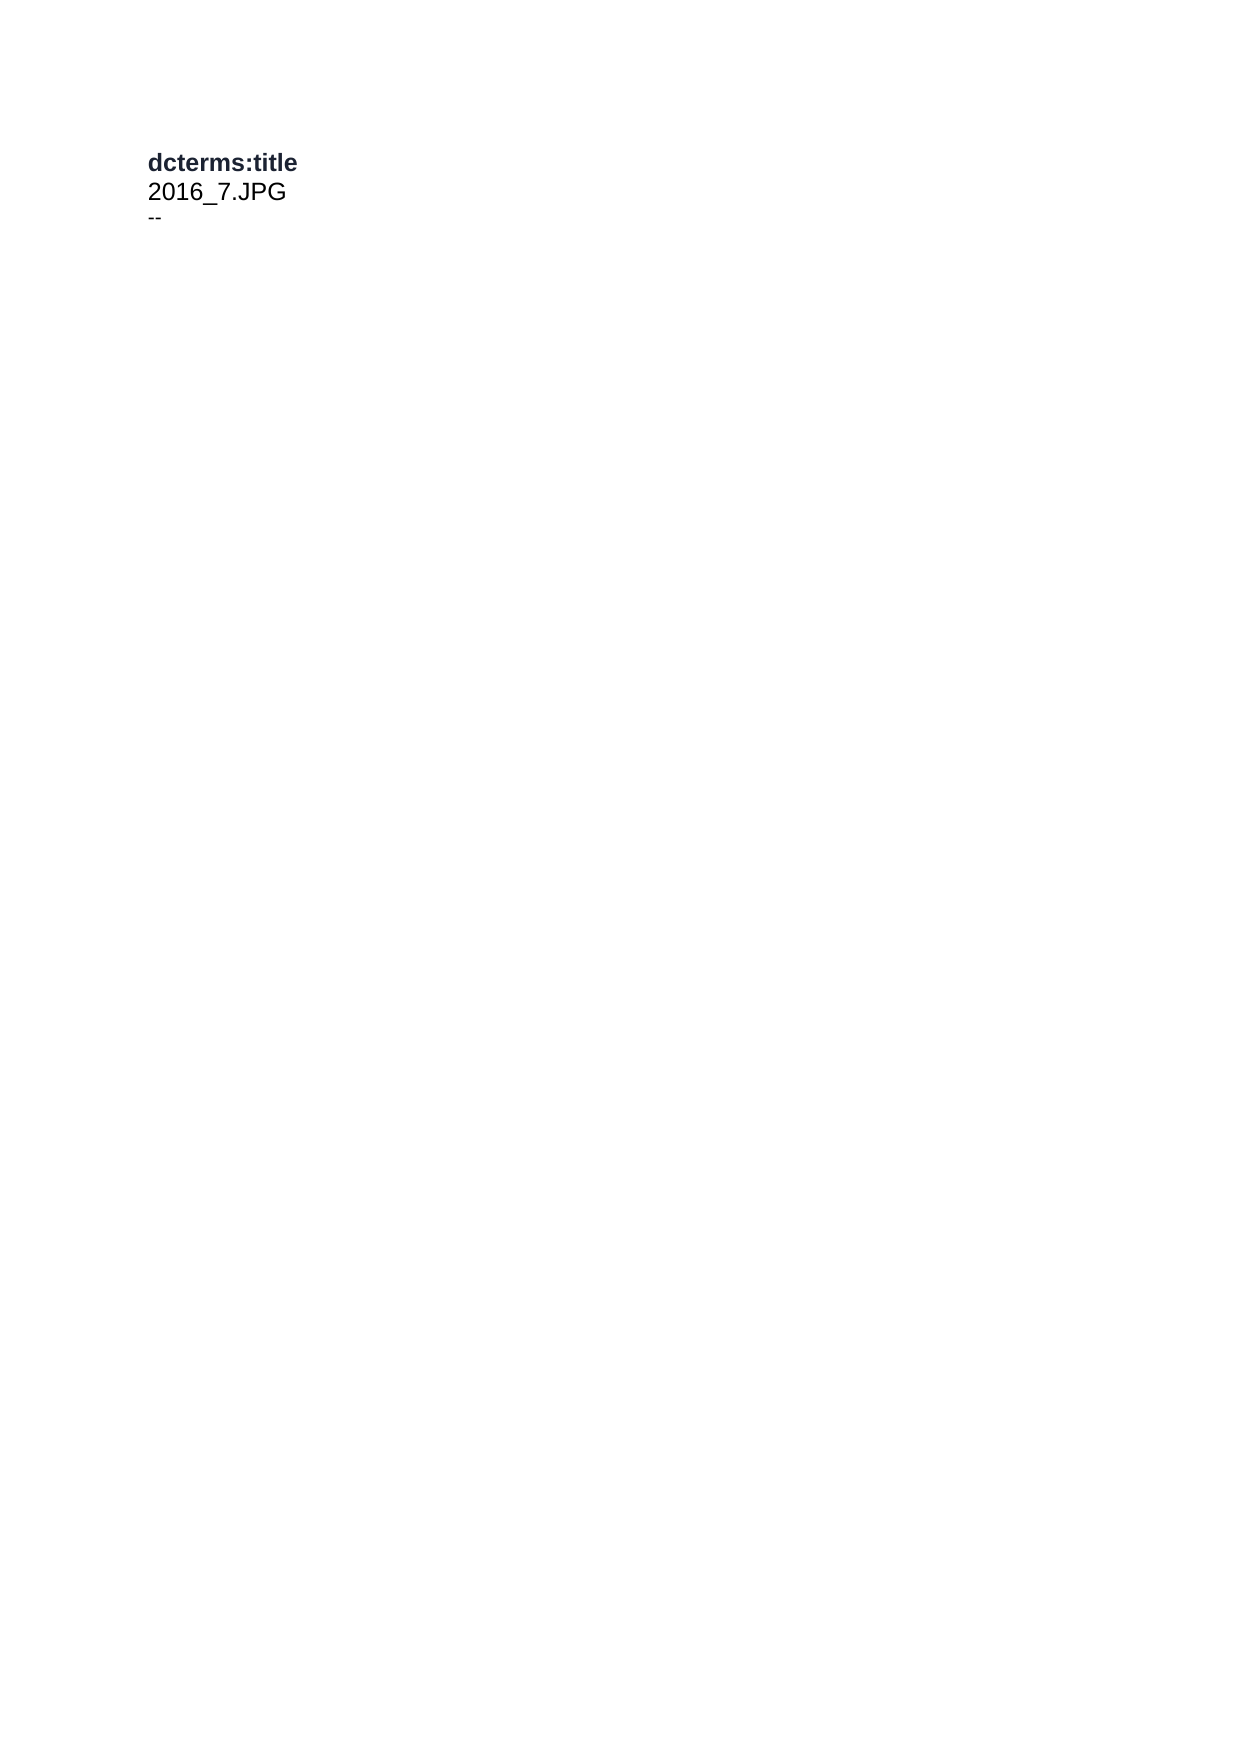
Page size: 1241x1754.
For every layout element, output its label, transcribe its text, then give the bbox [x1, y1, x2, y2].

text -- [148, 205, 1092, 229]
text dcterms:title [148, 148, 1092, 176]
text 2016_7.JPG [148, 176, 1092, 205]
